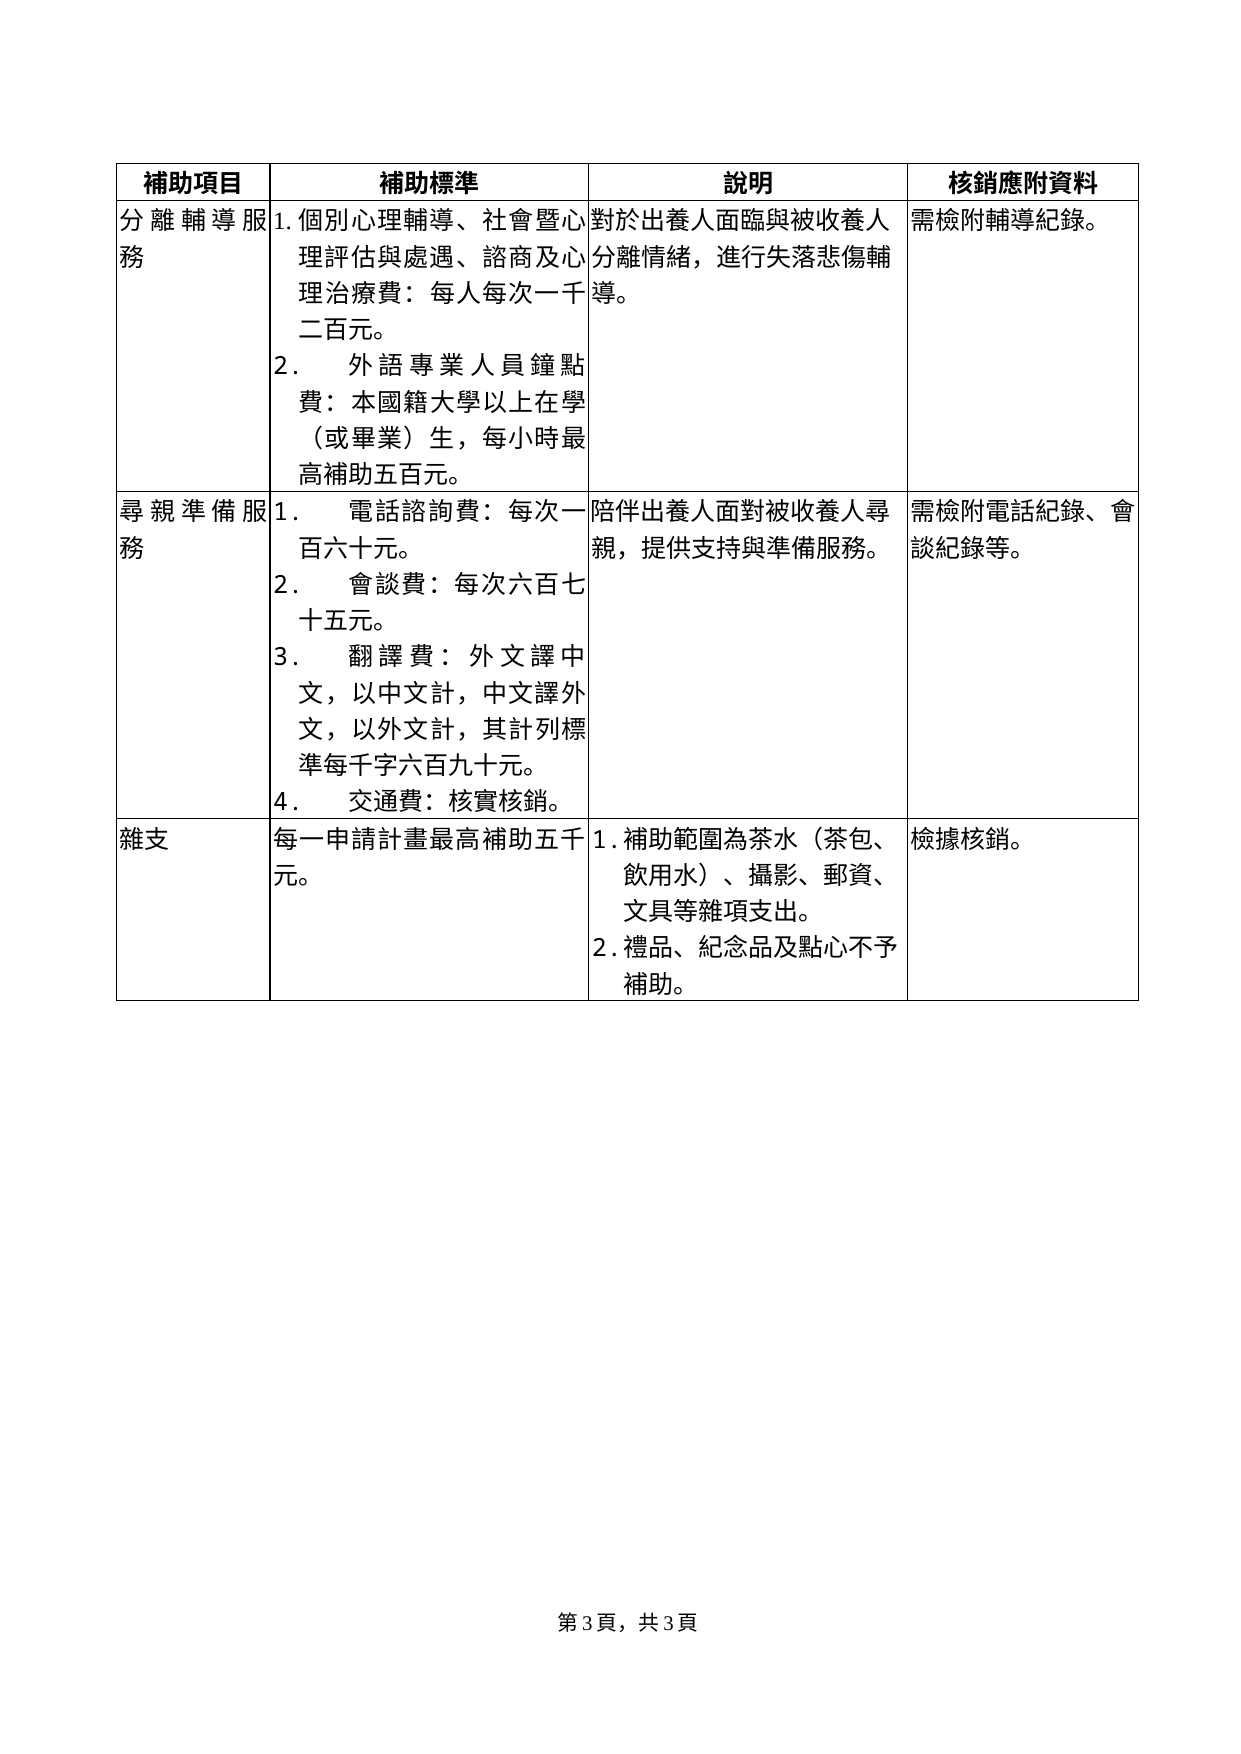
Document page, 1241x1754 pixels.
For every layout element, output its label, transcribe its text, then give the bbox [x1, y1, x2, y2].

table_cell 電話諮詢費：每次一百六十元。 會談費：每次六百七十五元。 翻譯費：外文譯中文，以中文計，中文譯外文，以外文計，其計列標準每千字六百九十元。 交通費：核實核銷。 [271, 492, 588, 818]
table_cell 檢據核銷。 [908, 819, 1138, 1000]
table_cell 尋親準備服務 [117, 492, 269, 818]
table_cell 雜支 [117, 819, 269, 1000]
table_cell 補助範圍為茶水（茶包、飲用水）、攝影、郵資、文具等雜項支出。 禮品、紀念品及點心不予補助。 [589, 819, 907, 1000]
table_header 補助項目 [117, 164, 269, 200]
table_cell 需檢附電話紀錄、會談紀錄等。 [908, 492, 1138, 818]
table_cell 陪伴出養人面對被收養人尋親，提供支持與準備服務。 [589, 492, 907, 818]
table_header 補助標準 [271, 164, 588, 200]
table_cell 對於出養人面臨與被收養人分離情緒，進行失落悲傷輔導。 [589, 201, 907, 491]
table_header 核銷應附資料 [908, 164, 1138, 200]
table_cell 需檢附輔導紀錄。 [908, 201, 1138, 491]
table_cell 分離輔導服務 [117, 201, 269, 491]
table_cell 個別心理輔導、社會暨心理評估與處遇、諮商及心理治療費：每人每次一千二百元。 外語專業人員鐘點費：本國籍大學以上在學（或畢業）生，每小時最高補助五百元。 [271, 201, 588, 491]
table_cell 每一申請計畫最高補助五千元。 [271, 819, 588, 1000]
table_header 說明 [589, 164, 907, 200]
